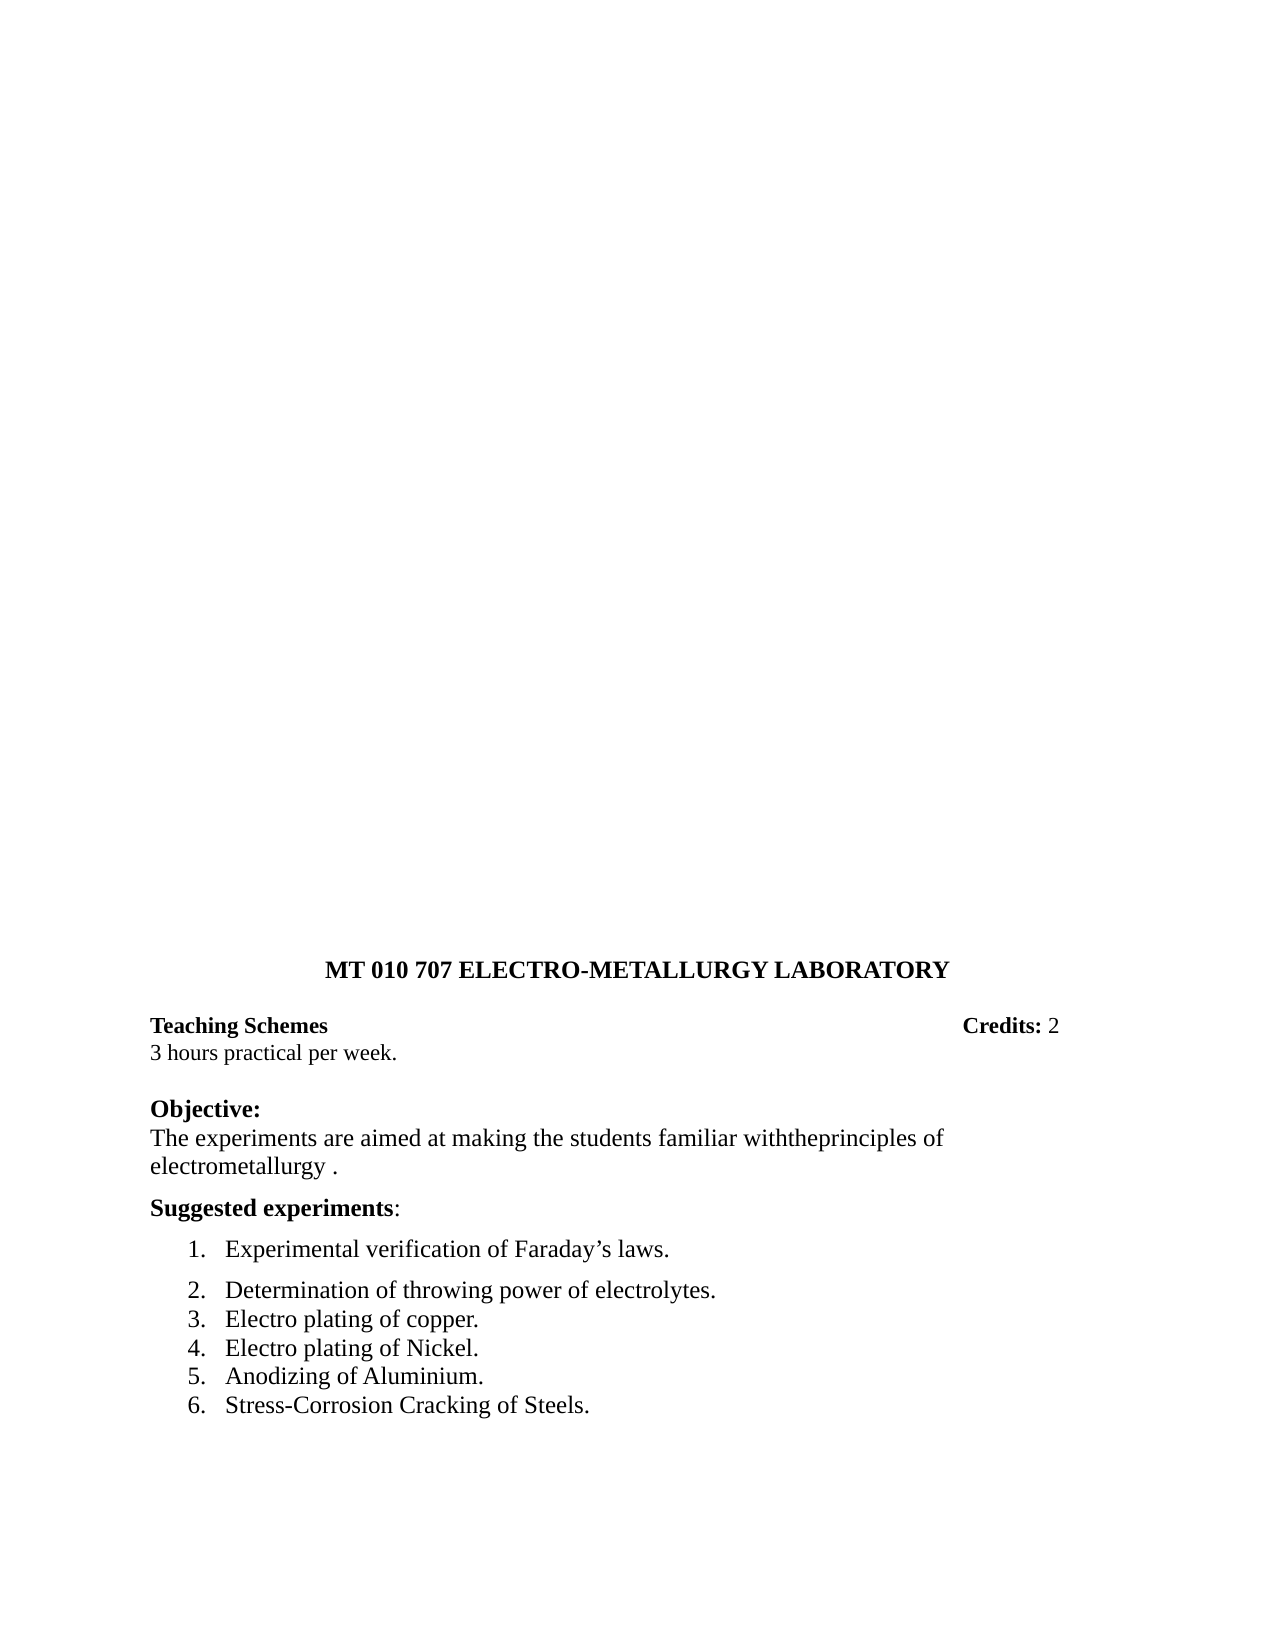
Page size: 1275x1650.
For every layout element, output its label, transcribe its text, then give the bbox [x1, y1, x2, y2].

text Objective: [150, 1094, 1125, 1123]
list Experimental verification of Faraday’s laws. [187, 1234, 1125, 1263]
list MT 010 707 ELECTRO-METALLURGY LABORATORY [150, 955, 1125, 984]
text Teaching Schemes Credits: 2 [150, 1012, 1125, 1039]
list Stress-Corrosion Cracking of Steels. [187, 1390, 1125, 1419]
list Determination of throwing power of electrolytes. [187, 1275, 1125, 1304]
list Anodizing of Aluminium. [187, 1361, 1125, 1390]
text The experiments are aimed at making the students familiar withtheprinciples of electrometallurgy . [150, 1123, 1125, 1180]
text Suggested experiments: [150, 1193, 1125, 1221]
text 3 hours practical per week. [150, 1039, 1125, 1065]
list Electro plating of copper. [187, 1304, 1125, 1333]
list Electro plating of Nickel. [187, 1333, 1125, 1361]
